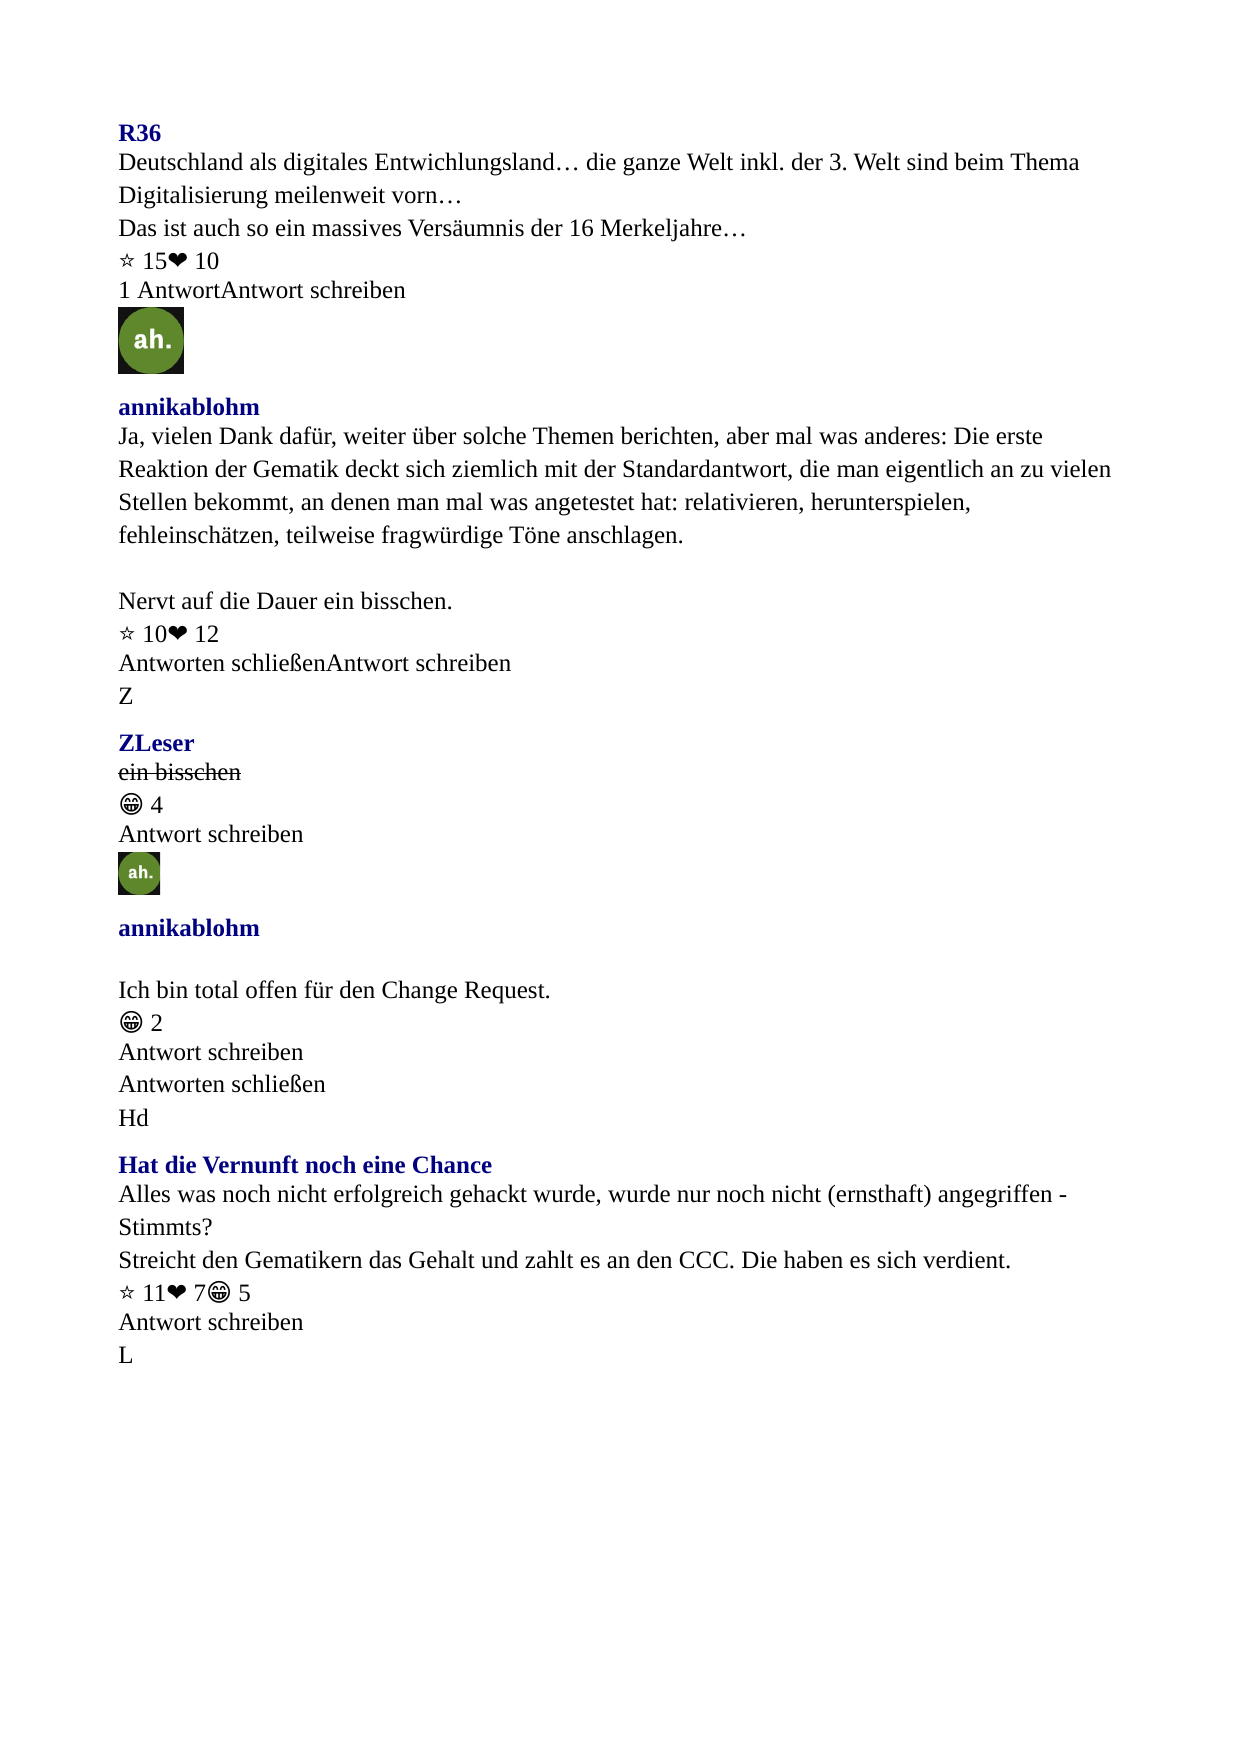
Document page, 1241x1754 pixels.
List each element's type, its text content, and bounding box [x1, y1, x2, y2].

text ein bisschen [118, 757, 1122, 786]
subtitle ZLeser [118, 728, 1122, 757]
subtitle annikablohm [118, 913, 1122, 942]
subtitle R36 [118, 118, 1122, 147]
text Antwort schreiben [118, 1307, 1122, 1336]
picture [118, 307, 184, 374]
text Deutschland als digitales Entwichlungsland… die ganze Welt inkl. der 3. Welt sind beim Thema Digitalisierung meilenweit vorn… [118, 147, 1122, 209]
text Antwort schreiben [118, 1037, 1122, 1065]
text Antwort schreiben [118, 819, 1122, 848]
text Alles was noch nicht erfolgreich gehackt wurde, wurde nur noch nicht (ernsthaft) angegriffen - Stimmts? [118, 1179, 1122, 1241]
text 😁 4 [118, 790, 1122, 819]
text Das ist auch so ein massives Versäumnis der 16 Merkeljahre… [118, 213, 1122, 242]
text L [118, 1340, 1122, 1368]
text 1 AntwortAntwort schreiben [118, 275, 1122, 303]
subtitle Hat die Vernunft noch eine Chance [118, 1150, 1122, 1179]
text ⭐️ 15❤️ 10 [118, 246, 1122, 275]
text Ja, vielen Dank dafür, weiter über solche Themen berichten, aber mal was anderes: Die erste Reaktion der Gematik deckt sich ziemlich mit der Standardantwort, die man eigentlich an zu vielen Stellen bekommt, an denen man mal was angetestet hat: relativieren, herunterspielen, fehleinschätzen, teilweise fragwürdige Töne anschlagen. Nervt auf die Dauer ein bisschen. [118, 421, 1122, 615]
text ⭐️ 11❤️ 7😁 5 [118, 1278, 1122, 1307]
text Z [118, 681, 1122, 709]
text Antworten schließen [118, 1069, 1122, 1098]
text 😁 2 [118, 1008, 1122, 1037]
subtitle annikablohm [118, 392, 1122, 421]
text Antworten schließenAntwort schreiben [118, 648, 1122, 677]
text ⭐️ 10❤️ 12 [118, 619, 1122, 648]
picture [118, 852, 161, 895]
text Hd [118, 1103, 1122, 1131]
text Ich bin total offen für den Change Request. [118, 975, 1122, 1003]
text Streicht den Gematikern das Gehalt und zahlt es an den CCC. Die haben es sich verdient. [118, 1245, 1122, 1274]
